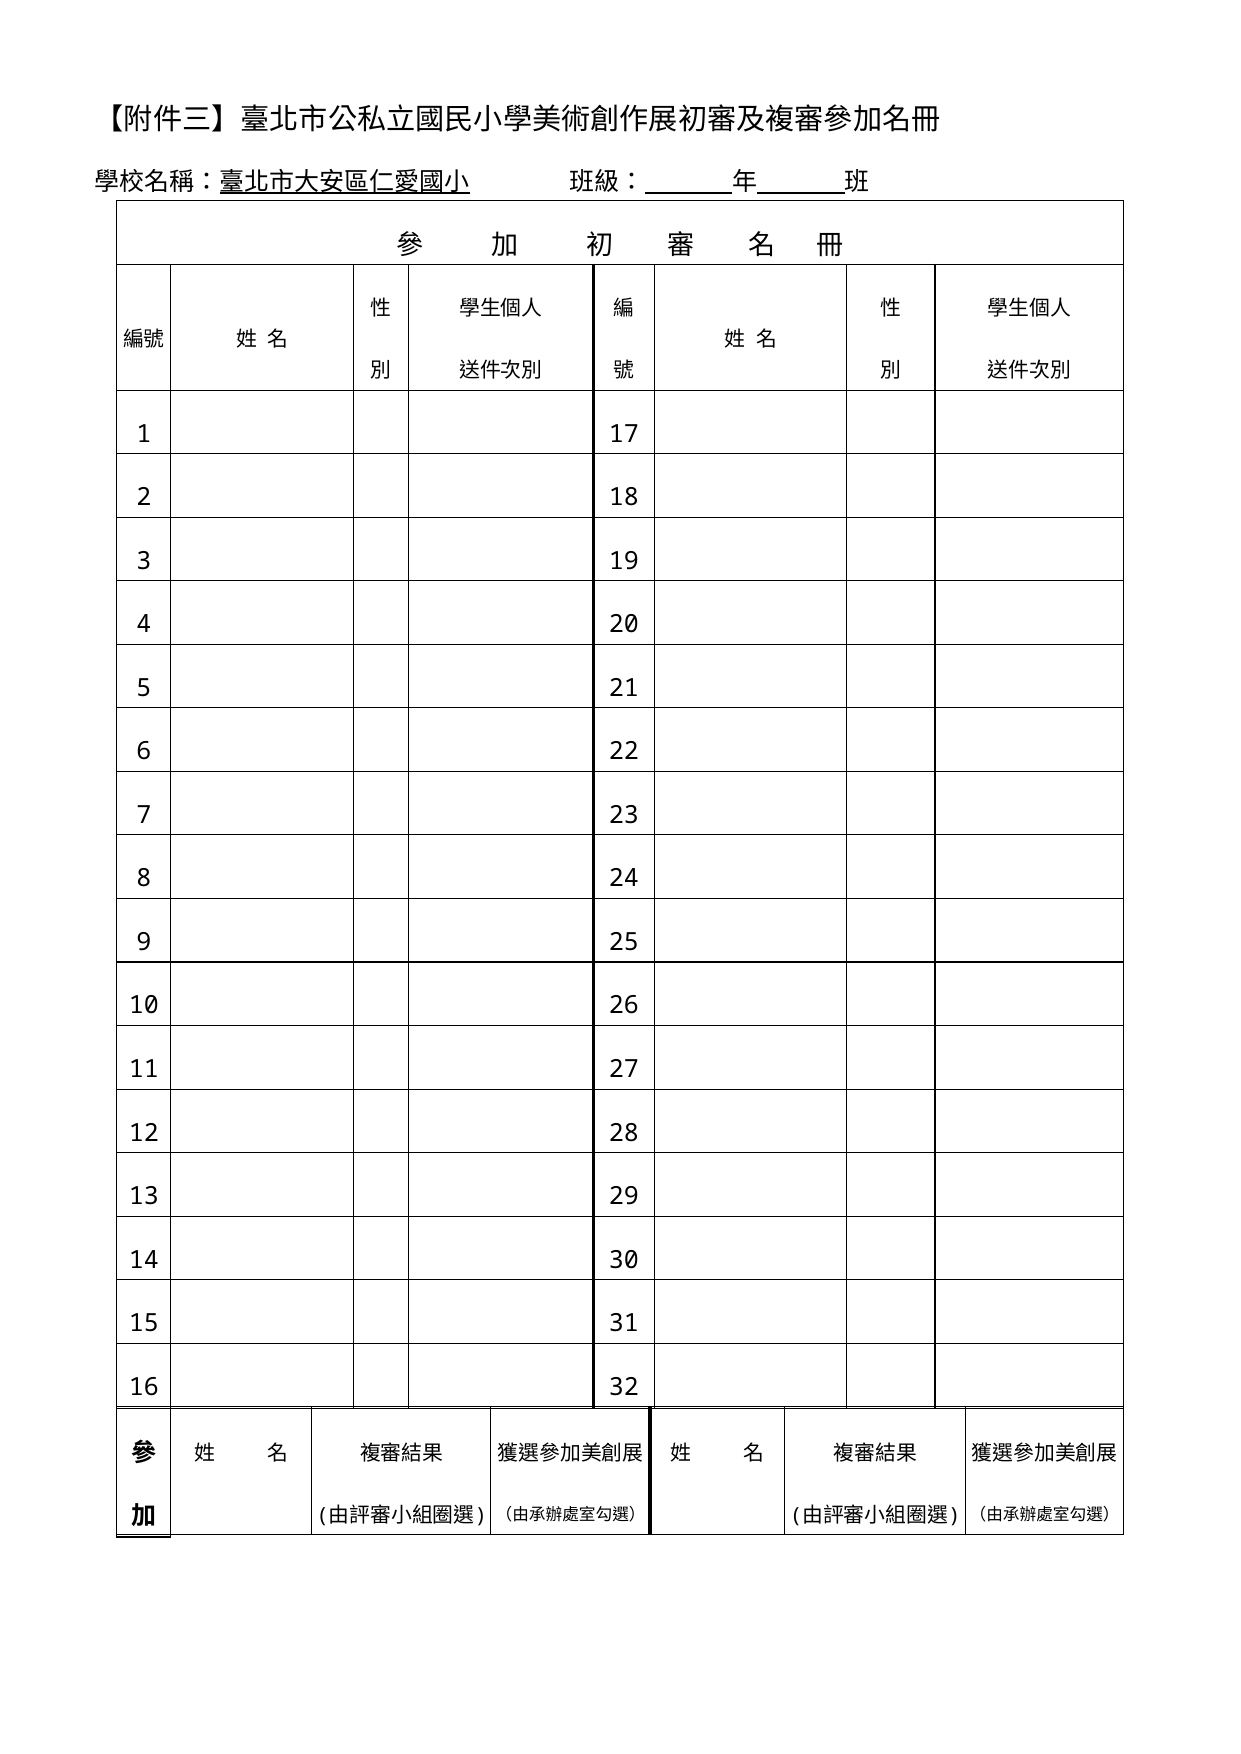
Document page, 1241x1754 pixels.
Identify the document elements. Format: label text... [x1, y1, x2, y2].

table_cell 9 [117, 899, 170, 961]
table_cell 參加 [117, 1409, 170, 1534]
table_cell [655, 1344, 846, 1406]
table_cell 10 [117, 963, 170, 1025]
table_cell [409, 1090, 592, 1152]
table_cell 姓 名 [652, 1409, 784, 1534]
table_cell [655, 454, 846, 517]
table_cell 7 [117, 772, 170, 834]
table_cell [655, 835, 846, 898]
table_cell [847, 899, 934, 961]
table_cell [936, 1280, 1123, 1343]
table_cell 姓 名 [171, 1409, 311, 1534]
table_cell [655, 963, 846, 1025]
table_cell [354, 1344, 408, 1406]
table_cell [171, 518, 353, 580]
table_cell 2 [117, 454, 170, 517]
table_cell 13 [117, 1153, 170, 1216]
table_cell 姓 名 [655, 265, 846, 389]
table_cell [171, 963, 353, 1025]
table_cell [354, 391, 408, 453]
table_cell [655, 391, 846, 453]
table_cell [847, 454, 934, 517]
table_cell [409, 391, 592, 453]
table_cell 24 [595, 835, 654, 898]
table_cell 27 [595, 1026, 654, 1088]
table_cell [409, 1344, 592, 1406]
table_cell [171, 454, 353, 517]
table_cell [847, 963, 934, 1025]
table_cell 31 [595, 1280, 654, 1343]
table_cell 學生個人 送件次別 [409, 265, 592, 389]
table_cell [847, 1344, 934, 1406]
table_cell [409, 1153, 592, 1216]
table_cell [354, 1217, 408, 1279]
table_cell [936, 1090, 1123, 1152]
table_cell 性 別 [847, 265, 934, 389]
table_cell [171, 772, 353, 834]
table_cell [936, 1217, 1123, 1279]
table_cell [936, 454, 1123, 517]
table_cell 26 [595, 963, 654, 1025]
table_cell 16 [117, 1344, 170, 1406]
table_cell [171, 1153, 353, 1216]
table_cell [409, 645, 592, 707]
table_cell [354, 1026, 408, 1088]
table_cell [171, 1217, 353, 1279]
table_cell 編號 [117, 265, 170, 389]
text 學校名稱：臺北市大安區仁愛國小 班級： 年 班 [94, 137, 1146, 200]
table_cell [655, 1153, 846, 1216]
table_cell [171, 1344, 353, 1406]
text 【附件三】臺北市公私立國民小學美術創作展初審及複審參加名冊 [94, 75, 1146, 137]
table_cell [171, 1026, 353, 1088]
table_cell [847, 1153, 934, 1216]
table_cell [655, 772, 846, 834]
table_cell [847, 581, 934, 644]
table_cell 1 [117, 391, 170, 453]
table_cell [409, 1217, 592, 1279]
table_cell 19 [595, 518, 654, 580]
table_cell [655, 581, 846, 644]
table_cell [171, 1090, 353, 1152]
table_cell [354, 1153, 408, 1216]
table_cell 獲選參加美創展 （由承辦處室勾選） [966, 1409, 1123, 1534]
table_cell [847, 772, 934, 834]
table_cell 4 [117, 581, 170, 644]
table_cell [354, 581, 408, 644]
table_cell 21 [595, 645, 654, 707]
table_cell [655, 1026, 846, 1088]
table_cell [936, 963, 1123, 1025]
table_cell [171, 391, 353, 453]
table_cell [847, 645, 934, 707]
table_cell [655, 645, 846, 707]
table_cell 12 [117, 1090, 170, 1152]
table_cell 32 [595, 1344, 654, 1406]
table_cell [655, 1280, 846, 1343]
table_cell 複審結果 (由評審小組圈選) [312, 1409, 490, 1534]
table_cell [354, 772, 408, 834]
table_cell [847, 1217, 934, 1279]
table_cell [936, 1344, 1123, 1406]
table_cell [354, 645, 408, 707]
table_cell [354, 518, 408, 580]
table_cell 30 [595, 1217, 654, 1279]
table_cell [171, 899, 353, 961]
table_cell [655, 518, 846, 580]
table_cell [936, 645, 1123, 707]
table_cell [936, 518, 1123, 580]
table_cell 11 [117, 1026, 170, 1088]
table_cell 8 [117, 835, 170, 898]
table_cell [354, 708, 408, 771]
table_cell [936, 899, 1123, 961]
table_cell 14 [117, 1217, 170, 1279]
table_cell [354, 1280, 408, 1343]
table_cell 29 [595, 1153, 654, 1216]
table_cell [409, 963, 592, 1025]
table_cell [409, 835, 592, 898]
table_cell 性 別 [354, 265, 408, 389]
table_cell [171, 645, 353, 707]
table_cell [847, 835, 934, 898]
table_cell [409, 1026, 592, 1088]
table_cell [354, 899, 408, 961]
table_cell 複審結果 (由評審小組圈選) [785, 1409, 965, 1534]
table_cell [847, 1026, 934, 1088]
table_cell [936, 835, 1123, 898]
table_cell [409, 708, 592, 771]
table_cell 17 [595, 391, 654, 453]
table_cell [847, 1280, 934, 1343]
table_cell 28 [595, 1090, 654, 1152]
table_cell 23 [595, 772, 654, 834]
table_cell 18 [595, 454, 654, 517]
table_cell [655, 899, 846, 961]
table_cell [936, 772, 1123, 834]
table_cell [354, 454, 408, 517]
table_cell 20 [595, 581, 654, 644]
table_cell 5 [117, 645, 170, 707]
table_cell [171, 581, 353, 644]
table_cell [354, 835, 408, 898]
table_cell [655, 708, 846, 771]
table_cell [936, 391, 1123, 453]
table_cell 學生個人 送件次別 [936, 265, 1123, 389]
table_cell [847, 708, 934, 771]
table_cell [409, 454, 592, 517]
table_cell 6 [117, 708, 170, 771]
table_cell [655, 1217, 846, 1279]
table_cell 姓 名 [171, 265, 353, 389]
table_cell 獲選參加美創展 （由承辦處室勾選） [491, 1409, 648, 1534]
table_cell 15 [117, 1280, 170, 1343]
table_cell [409, 772, 592, 834]
table_cell [847, 518, 934, 580]
table_cell [936, 1026, 1123, 1088]
table_cell [354, 963, 408, 1025]
table_cell [847, 1090, 934, 1152]
table_cell [171, 835, 353, 898]
table_cell [171, 708, 353, 771]
table_cell [354, 1090, 408, 1152]
table_header 參 加 初 審 名 冊 [117, 201, 1123, 263]
table_cell [936, 581, 1123, 644]
table_cell [171, 1280, 353, 1343]
table_cell 25 [595, 899, 654, 961]
table_cell 編 號 [595, 265, 654, 389]
table_cell [936, 1153, 1123, 1216]
table_cell [847, 391, 934, 453]
table_cell [655, 1090, 846, 1152]
table_cell [409, 1280, 592, 1343]
table_cell [409, 518, 592, 580]
table_cell 22 [595, 708, 654, 771]
table_cell [409, 899, 592, 961]
table_cell 3 [117, 518, 170, 580]
table_cell [409, 581, 592, 644]
table_cell [936, 708, 1123, 771]
